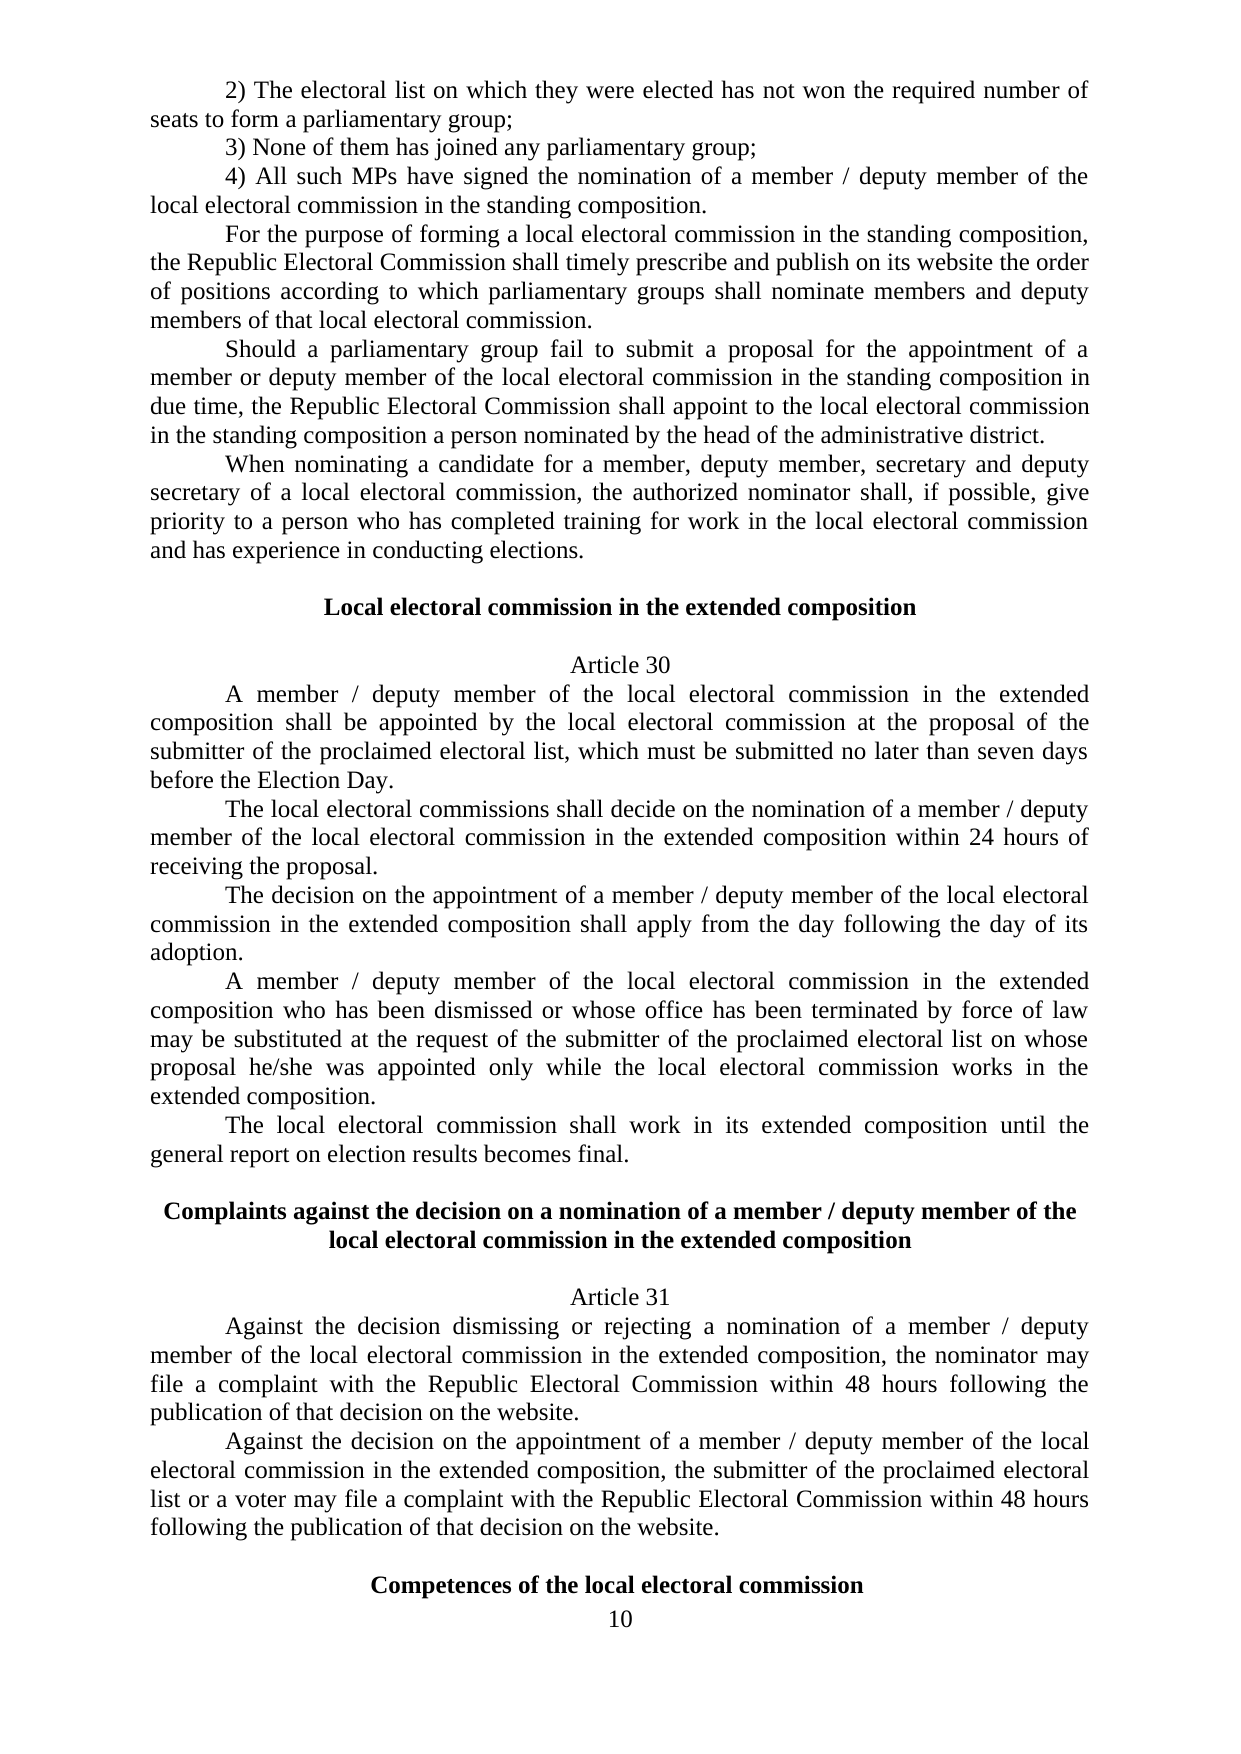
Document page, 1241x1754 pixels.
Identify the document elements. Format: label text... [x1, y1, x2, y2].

text When nominating a candidate for a member, deputy member, secretary and deputy secretary of a local electoral commission, the authorized nominator shall, if possible, give priority to a person who has completed training for work in the local electoral commission and has experience in conducting elections. [150, 449, 1090, 564]
text 2) The electoral list on which they were elected has not won the required number of seats to form a parliamentary group; [150, 75, 1090, 132]
text The local electoral commissions shall decide on the nomination of a member / deputy member of the local electoral commission in the extended composition within 24 hours of receiving the proposal. [150, 794, 1090, 880]
text Complaints against the decision on a nomination of a member / deputy member of the local electoral commission in the extended composition [150, 1196, 1090, 1254]
text The local electoral commission shall work in its extended composition until the general report on election results becomes final. [150, 1110, 1090, 1167]
text Competences of the local electoral commission [150, 1570, 1090, 1599]
text Article 31 [150, 1282, 1090, 1311]
text A member / deputy member of the local electoral commission in the extended composition who has been dismissed or whose office has been terminated by force of law may be substituted at the request of the submitter of the proclaimed electoral list on whose proposal he/she was appointed only while the local electoral commission works in the extended composition. [150, 966, 1090, 1110]
text Against the decision on the appointment of a member / deputy member of the local electoral commission in the extended composition, the submitter of the proclaimed electoral list or a voter may file a complaint with the Republic Electoral Commission within 48 hours following the publication of that decision on the website. [150, 1426, 1090, 1541]
text 4) All such MPs have signed the nomination of a member / deputy member of the local electoral commission in the standing composition. [150, 161, 1090, 219]
text For the purpose of forming a local electoral commission in the standing composition, the Republic Electoral Commission shall timely prescribe and publish on its website the order of positions according to which parliamentary groups shall nominate members and deputy members of that local electoral commission. [150, 219, 1090, 334]
text A member / deputy member of the local electoral commission in the extended composition shall be appointed by the local electoral commission at the proposal of the submitter of the proclaimed electoral list, which must be submitted no later than seven days before the Election Day. [150, 679, 1090, 794]
text Local electoral commission in the extended composition [150, 592, 1090, 621]
text The decision on the appointment of a member / deputy member of the local electoral commission in the extended composition shall apply from the day following the day of its adoption. [150, 880, 1090, 966]
text 3) None of them has joined any parliamentary group; [150, 132, 1090, 161]
text Against the decision dismissing or rejecting a nomination of a member / deputy member of the local electoral commission in the extended composition, the nominator may file a complaint with the Republic Electoral Commission within 48 hours following the publication of that decision on the website. [150, 1311, 1090, 1426]
text Article 30 [150, 650, 1090, 679]
text Should a parliamentary group fail to submit a proposal for the appointment of a member or deputy member of the local electoral commission in the standing composition in due time, the Republic Electoral Commission shall appoint to the local electoral commission in the standing composition a person nominated by the head of the administrative district. [150, 334, 1090, 449]
